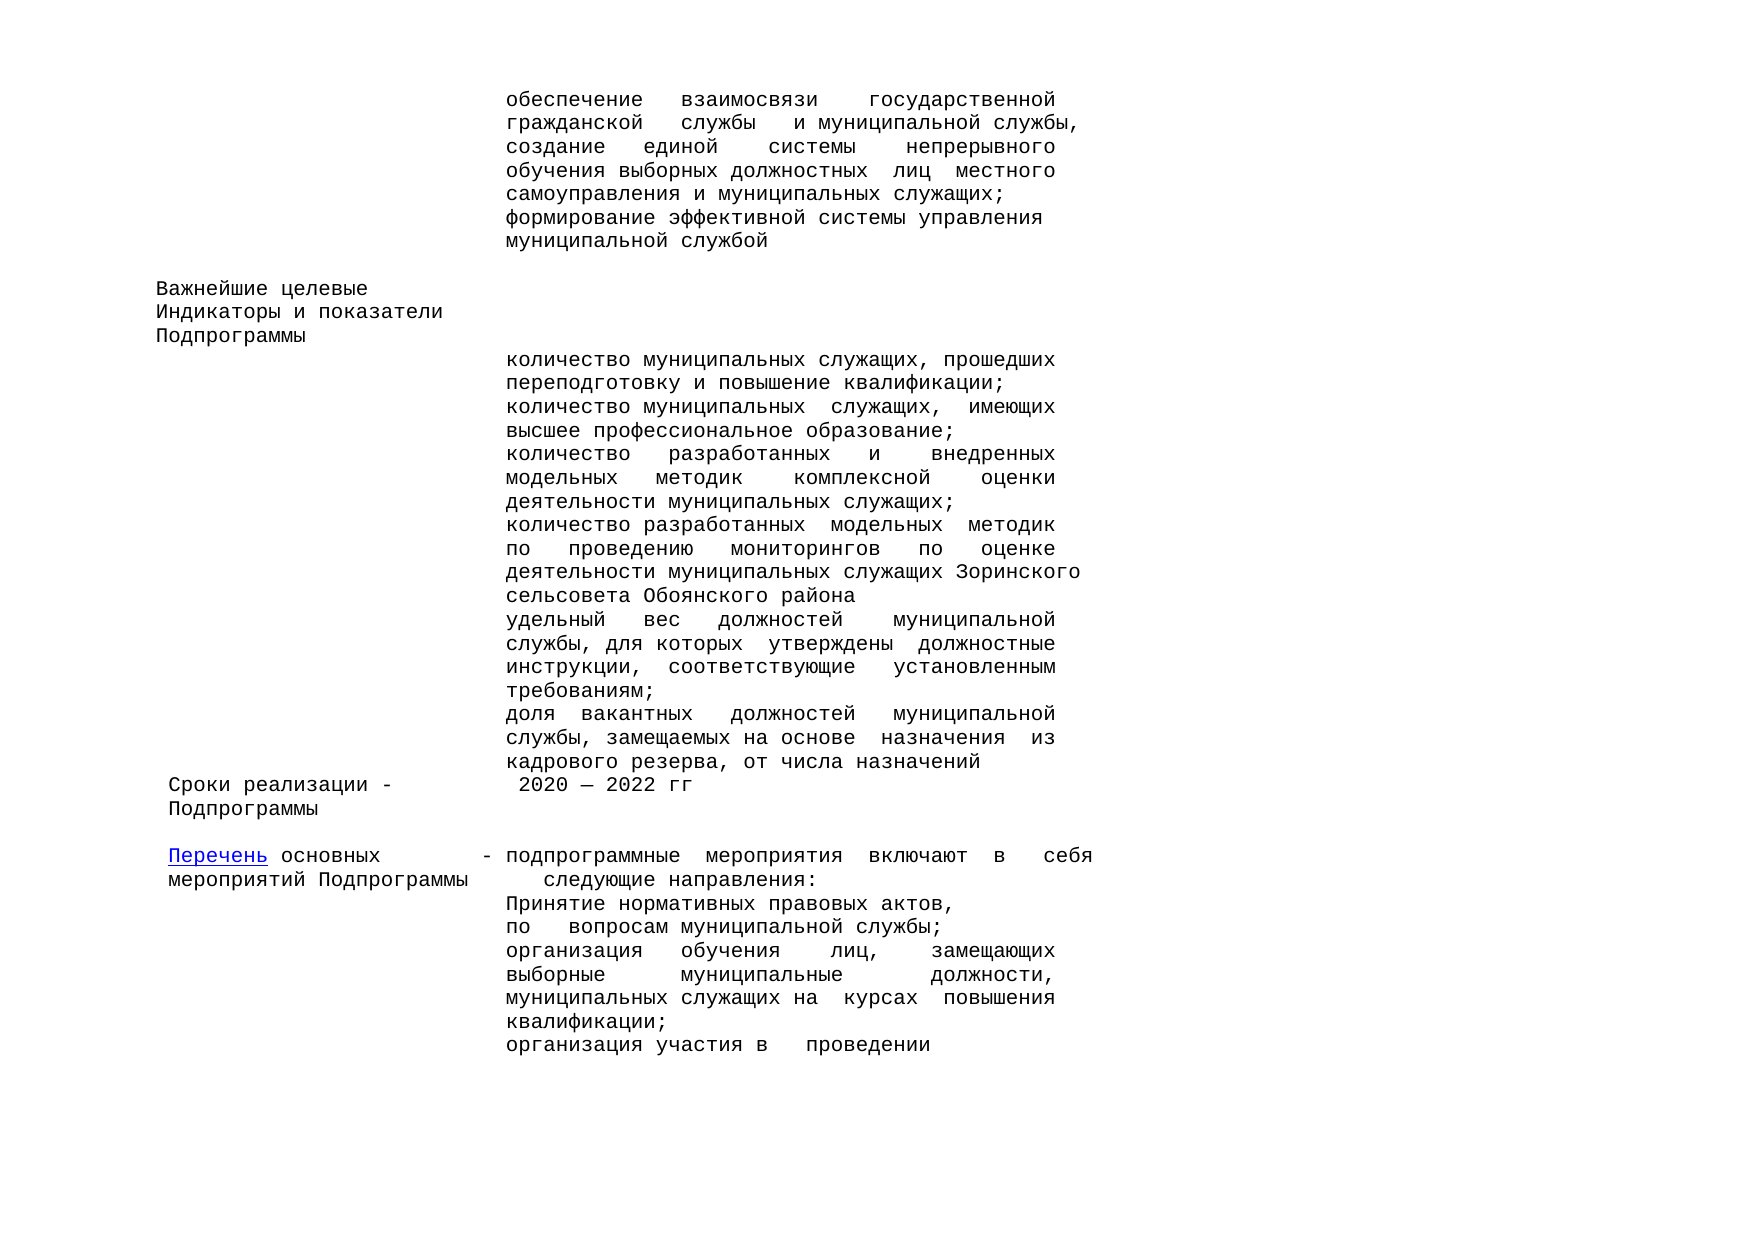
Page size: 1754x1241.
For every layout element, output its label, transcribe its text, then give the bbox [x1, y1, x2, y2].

text гражданской службы и муниципальной службы, [118, 112, 1636, 136]
text удельный вес должностей муниципальной [118, 609, 1636, 632]
text квалификации; [118, 1011, 1636, 1034]
text кадрового резерва, от числа назначений [118, 751, 1636, 774]
text Подпрограммы [118, 798, 1636, 822]
text обеспечение взаимосвязи государственной [118, 89, 1636, 112]
text выборные муниципальные должности, [118, 963, 1636, 987]
text сельсовета Обоянского района [118, 585, 1636, 609]
text службы, для которых утверждены должностные [118, 632, 1636, 656]
text Подпрограммы [118, 325, 1636, 349]
text высшее профессиональное образование; [118, 420, 1636, 443]
text количество муниципальных служащих, прошедших [118, 349, 1636, 372]
text формирование эффективной системы управления [118, 207, 1636, 231]
text муниципальных служащих на курсах повышения [118, 987, 1636, 1011]
text по вопросам муниципальной службы; [118, 916, 1636, 940]
text деятельности муниципальных служащих; [118, 491, 1636, 514]
text организация обучения лиц, замещающих [118, 940, 1636, 963]
text Перечень основных - подпрограммные мероприятия включают в себя [118, 845, 1636, 869]
text Важнейшие целевые [118, 278, 1636, 301]
text самоуправления и муниципальных служащих; [118, 183, 1636, 207]
text обучения выборных должностных лиц местного [118, 159, 1636, 183]
text муниципальной службой [118, 231, 1636, 254]
text количество муниципальных служащих, имеющих [118, 396, 1636, 420]
text по проведению мониторингов по оценке [118, 538, 1636, 562]
text количество разработанных модельных методик [118, 514, 1636, 538]
text Принятие нормативных правовых актов, [118, 893, 1636, 916]
text создание единой системы непрерывного [118, 136, 1636, 159]
text количество разработанных и внедренных [118, 443, 1636, 467]
text модельных методик комплексной оценки [118, 467, 1636, 491]
text требованиям; [118, 680, 1636, 703]
text переподготовку и повышение квалификации; [118, 372, 1636, 396]
text мероприятий Подпрограммы следующие направления: [118, 869, 1636, 893]
text службы, замещаемых на основе назначения из [118, 727, 1636, 751]
text Индикаторы и показатели [118, 301, 1636, 325]
text доля вакантных должностей муниципальной [118, 703, 1636, 727]
text инструкции, соответствующие установленным [118, 656, 1636, 680]
text деятельности муниципальных служащих Зоринского [118, 562, 1636, 585]
text организация участия в проведении [118, 1034, 1636, 1058]
text Сроки реализации - 2020 — 2022 гг [118, 774, 1636, 798]
